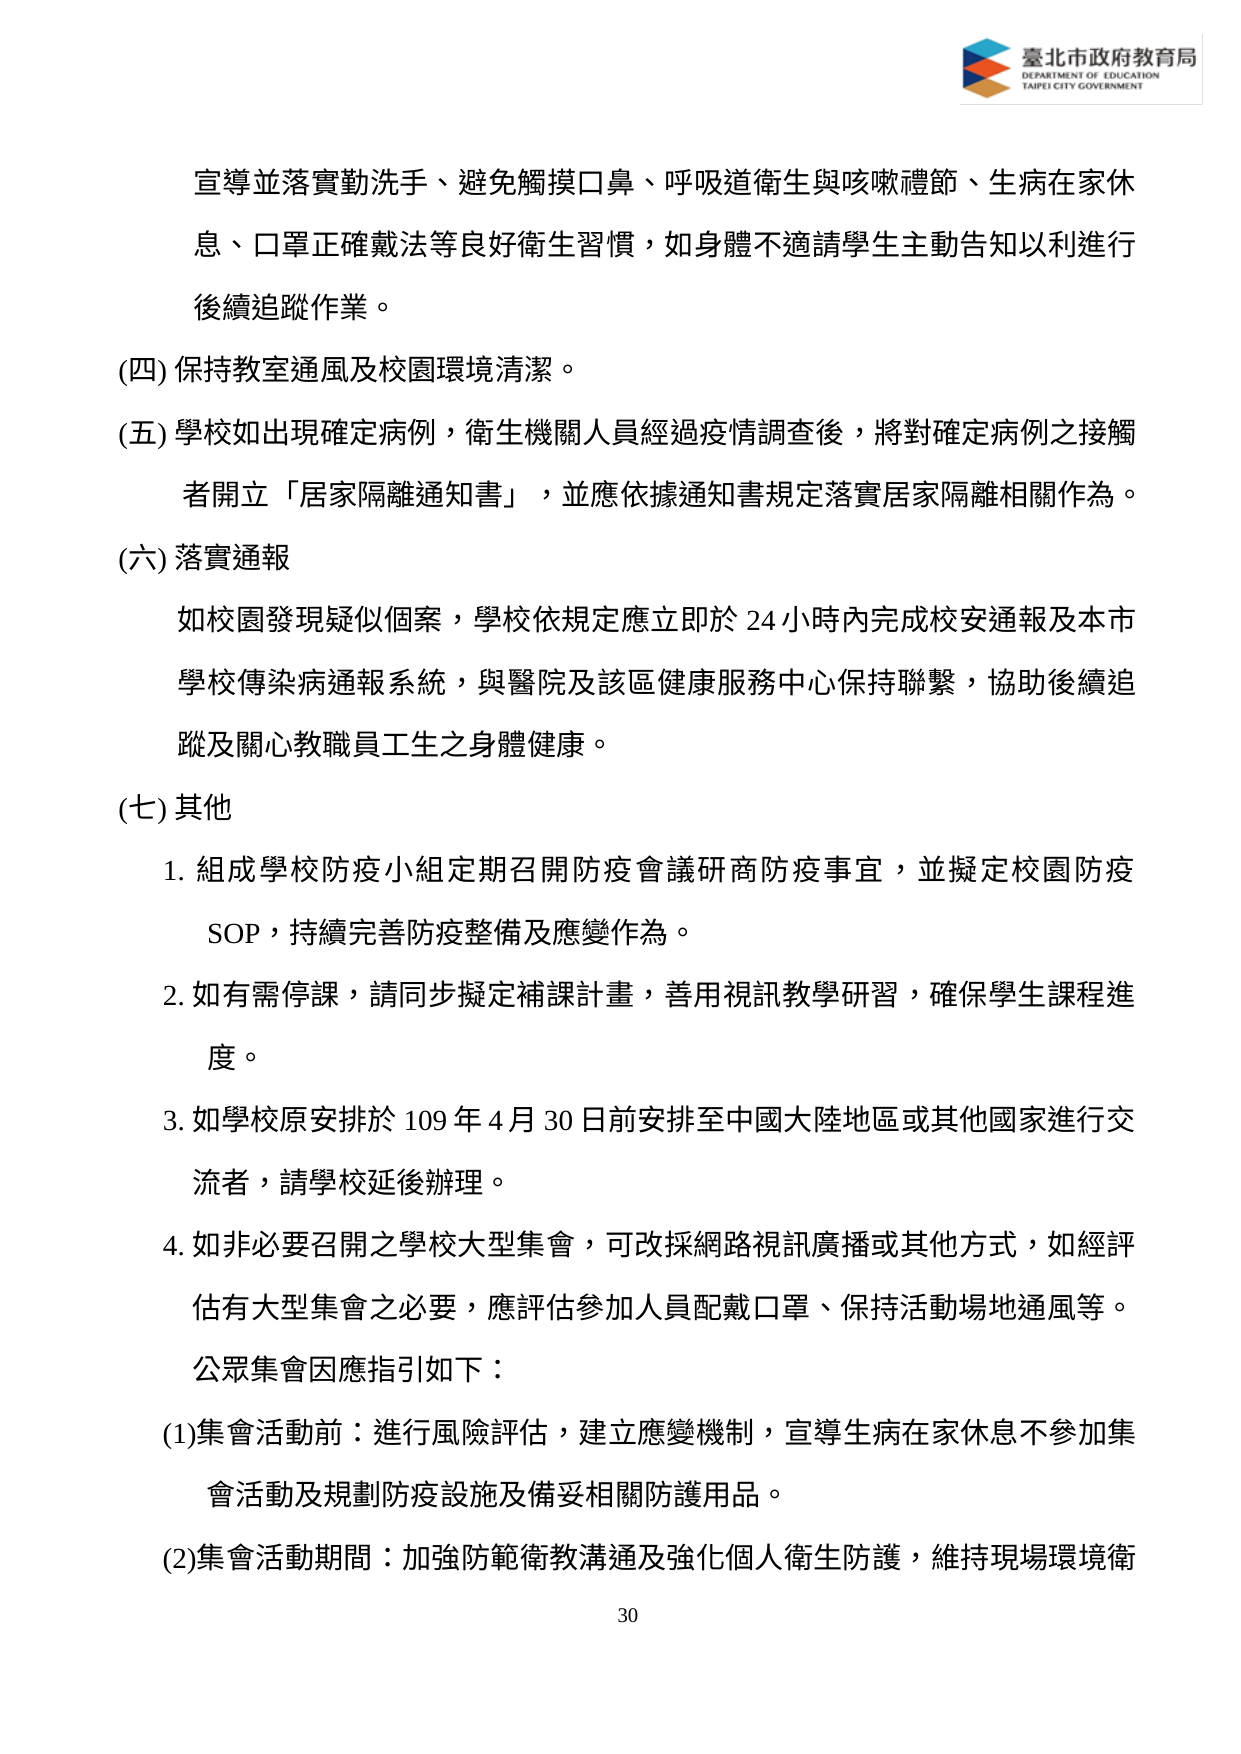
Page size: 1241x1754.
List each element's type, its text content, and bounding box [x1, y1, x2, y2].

text 宣導並落實勤洗手、避免觸摸口鼻、呼吸道衛生與咳嗽禮節、生病在家休息、口罩正確戴法等良好衛生習慣，如身體不適請學生主動告知以利進行後續追蹤作業。 [193, 139, 1137, 326]
text (六) 落實通報 [118, 514, 1137, 576]
text 1. 組成學校防疫小組定期召開防疫會議研商防疫事宜，並擬定校園防疫SOP，持續完善防疫整備及應變作為。 [163, 826, 1137, 951]
text (2)集會活動期間：加強防範衛教溝通及強化個人衛生防護，維持現場環境衛 [162, 1514, 1137, 1576]
text 2. 如有需停課，請同步擬定補課計畫，善用視訊教學研習，確保學生課程進度。 [163, 951, 1137, 1076]
text (1)集會活動前：進行風險評估，建立應變機制，宣導生病在家休息不參加集會活動及規劃防疫設施及備妥相關防護用品。 [162, 1389, 1137, 1514]
text (四) 保持教室通風及校園環境清潔。 [118, 326, 1137, 389]
text (五) 學校如出現確定病例，衛生機關人員經過疫情調查後，將對確定病例之接觸者開立「居家隔離通知書」，並應依據通知書規定落實居家隔離相關作為。 [118, 389, 1137, 514]
text 如校園發現疑似個案，學校依規定應立即於24小時內完成校安通報及本市學校傳染病通報系統，與醫院及該區健康服務中心保持聯繫，協助後續追蹤及關心教職員工生之身體健康。 [177, 576, 1137, 764]
text 4. 如非必要召開之學校大型集會，可改採網路視訊廣播或其他方式，如經評估有大型集會之必要，應評估參加人員配戴口罩、保持活動場地通風等。公眾集會因應指引如下： [163, 1201, 1137, 1389]
text 3. 如學校原安排於109年4月30日前安排至中國大陸地區或其他國家進行交流者，請學校延後辦理。 [163, 1076, 1137, 1201]
text (七) 其他 [118, 764, 1137, 826]
